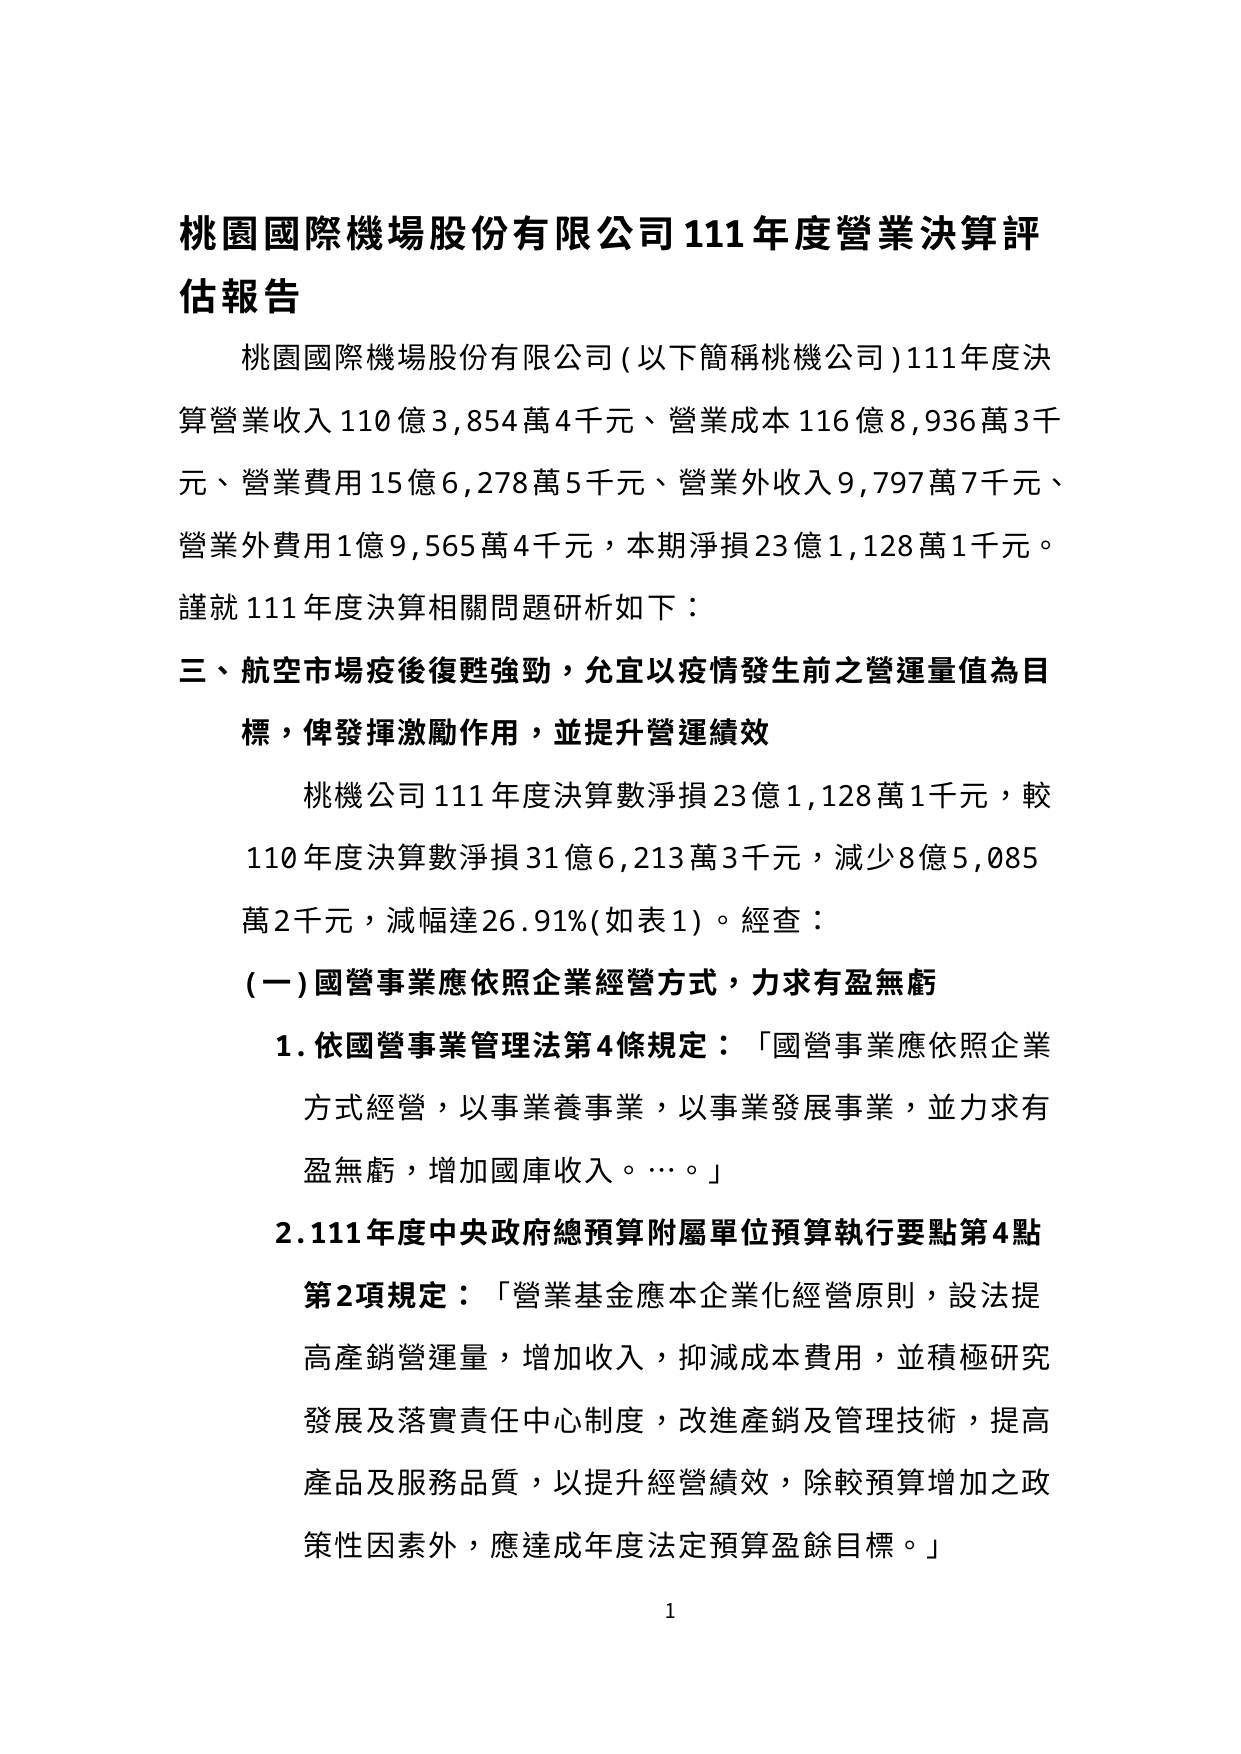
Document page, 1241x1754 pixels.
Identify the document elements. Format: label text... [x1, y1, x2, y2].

text 桃機公司111年度決算數淨損23億1,128萬1千元，較110年度決算數淨損31億6,213萬3千元，減少8億5,085萬2千元，減幅達26.91%(如表1)。經查： [236, 752, 1063, 939]
text 2.111年度中央政府總預算附屬單位預算執行要點第4點第2項規定：「營業基金應本企業化經營原則，設法提高產銷營運量，增加收入，抑減成本費用，並積極研究發展及落實責任中心制度，改進產銷及管理技術，提高產品及服務品質，以提升經營績效，除較預算增加之政策性因素外，應達成年度法定預算盈餘目標。」 [266, 1189, 1063, 1564]
text 1.依國營事業管理法第4條規定：「國營事業應依照企業方式經營，以事業養事業，以事業發展事業，並力求有盈無虧，增加國庫收入。…。」 [266, 1002, 1063, 1189]
text (一)國營事業應依照企業經營方式，力求有盈無虧 [236, 939, 1063, 1002]
text 桃園國際機場股份有限公司(以下簡稱桃機公司)111年度決算營業收入110億3,854萬4千元、營業成本116億8,936萬3千元、營業費用15億6,278萬5千元、營業外收入9,797萬7千元、營業外費用1億9,565萬4千元，本期淨損23億1,128萬1千元。謹就111年度決算相關問題研析如下： [177, 314, 1063, 627]
text 三、航空市場疫後復甦強勁，允宜以疫情發生前之營運量值為目標，俾發揮激勵作用，並提升營運績效 [177, 627, 1063, 752]
text 桃園國際機場股份有限公司111年度營業決算評估報告 [177, 189, 1063, 314]
